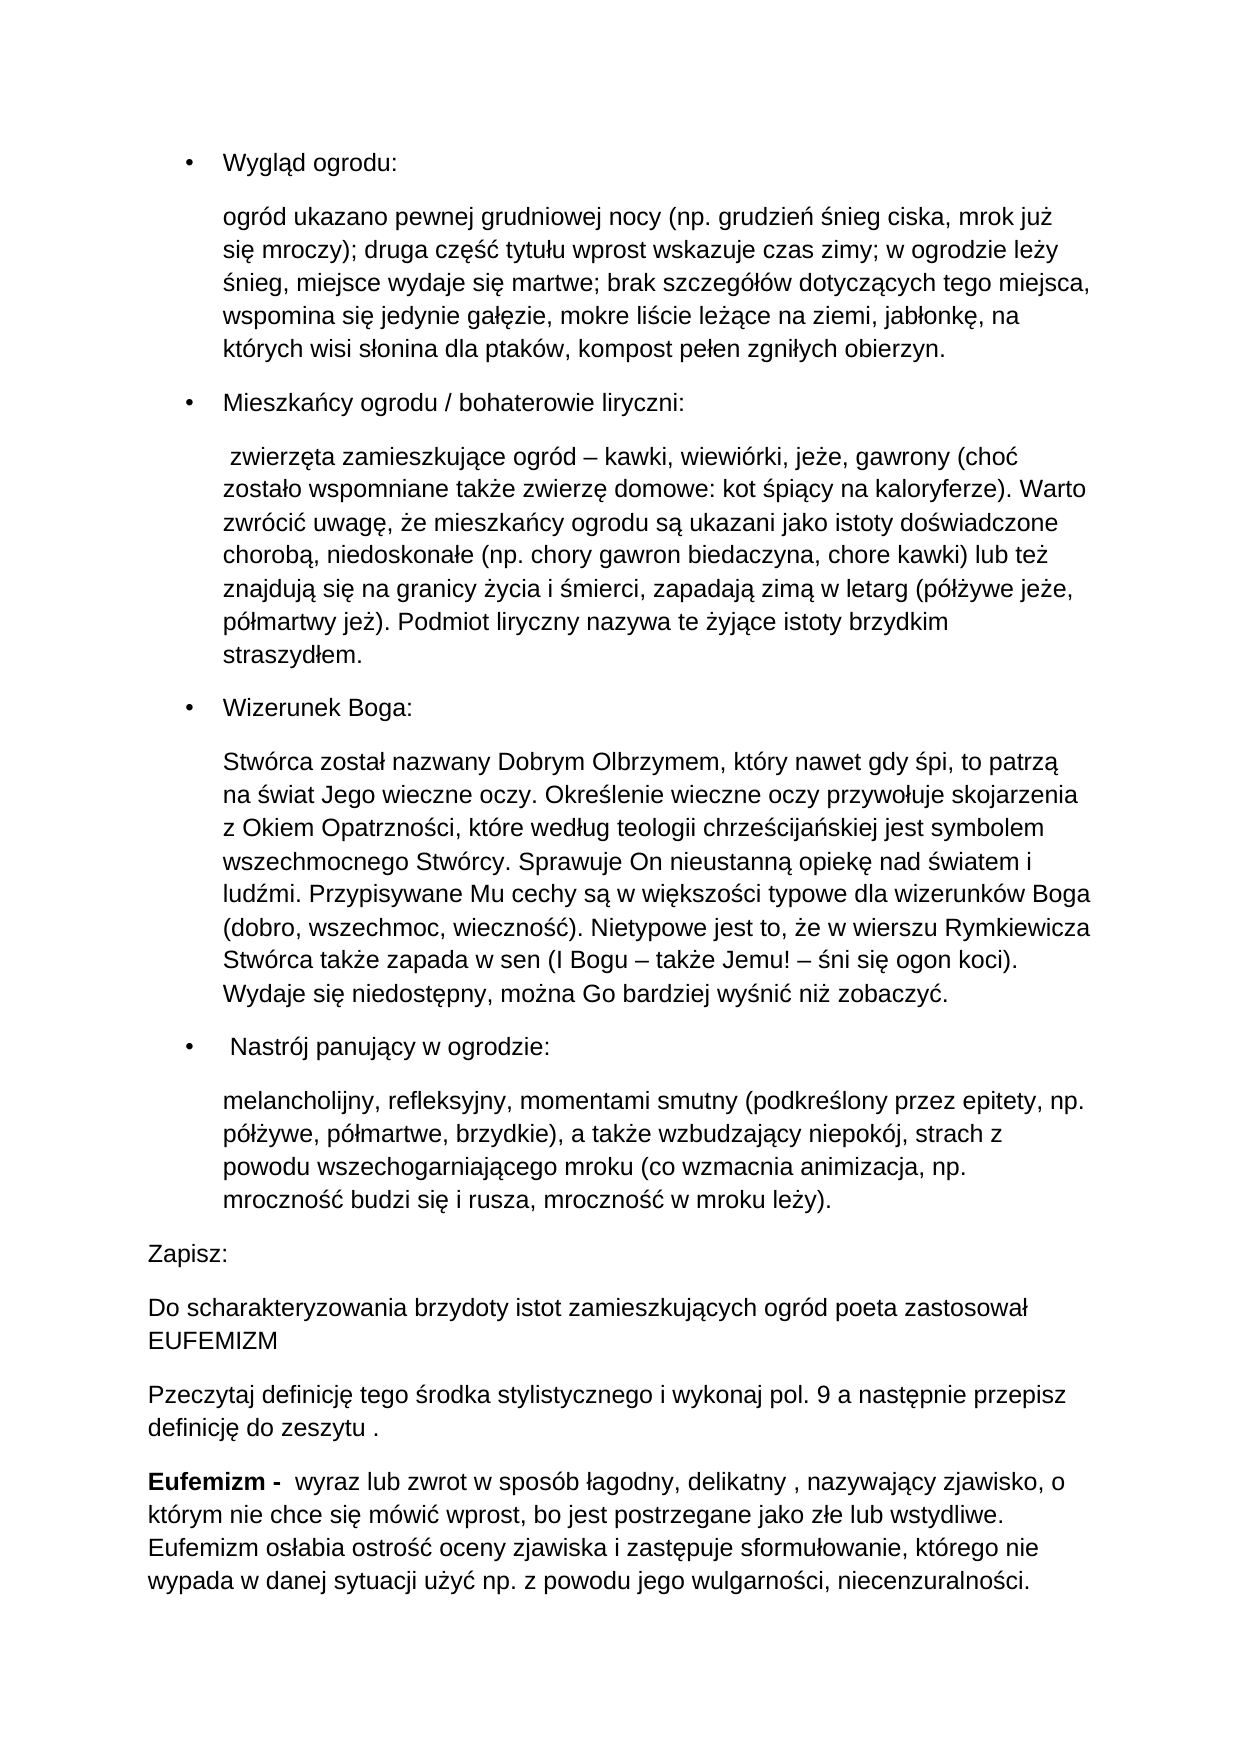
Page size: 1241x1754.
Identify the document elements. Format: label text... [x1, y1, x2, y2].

list Wizerunek Boga: [185, 693, 1093, 722]
list melancholijny, reﬂeksyjny, momentami smutny (podkreślony przez epitety, np. półżywe, półmartwe, brzydkie), a także wzbudzający niepokój, strach z powodu wszechogarniającego mroku (co wzmacnia animizacja, np. mroczność budzi się i rusza, mroczność w mroku leży). [185, 1086, 1093, 1214]
text Eufemizm - wyraz lub zwrot w sposób łagodny, delikatny , nazywający zjawisko, o którym nie chce się mówić wprost, bo jest postrzegane jako złe lub wstydliwe. Eufemizm osłabia ostrość oceny zjawiska i zastępuje sformułowanie, którego nie wypada w danej sytuacji użyć np. z powodu jego wulgarności, niecenzuralności. [148, 1467, 1093, 1595]
text Do scharakteryzowania brzydoty istot zamieszkujących ogród poeta zastosował EUFEMIZM [148, 1293, 1093, 1355]
list Mieszkańcy ogrodu / bohaterowie liryczni: [185, 387, 1093, 416]
list Stwórca został nazwany Dobrym Olbrzymem, który nawet gdy śpi, to patrzą na świat Jego wieczne oczy. Określenie wieczne oczy przywołuje skojarzenia z Okiem Opatrzności, które według teologii chrześcijańskiej jest symbolem wszechmocnego Stwórcy. Sprawuje On nieustanną opiekę nad światem i ludźmi. Przypisywane Mu cechy są w większości typowe dla wizerunków Boga (dobro, wszechmoc, wieczność). Nietypowe jest to, że w wierszu Rymkiewicza Stwórca także zapada w sen (I Bogu – także Jemu! – śni się ogon koci). Wydaje się niedostępny, można Go bardziej wyśnić niż zobaczyć. [185, 747, 1093, 1007]
list zwierzęta zamieszkujące ogród – kawki, wiewiórki, jeże, gawrony (choć zostało wspomniane także zwierzę domowe: kot śpiący na kaloryferze). Warto zwrócić uwagę, że mieszkańcy ogrodu są ukazani jako istoty doświadczone chorobą, niedoskonałe (np. chory gawron biedaczyna, chore kawki) lub też znajdują się na granicy życia i śmierci, zapadają zimą w letarg (półżywe jeże, półmartwy jeż). Podmiot liryczny nazywa te żyjące istoty brzydkim straszydłem. [185, 441, 1093, 668]
list Wygląd ogrodu: [185, 148, 1093, 176]
list ogród ukazano pewnej grudniowej nocy (np. grudzień śnieg ciska, mrok już się mroczy); druga część tytułu wprost wskazuje czas zimy; w ogrodzie leży śnieg, miejsce wydaje się martwe; brak szczegółów dotyczących tego miejsca, wspomina się jedynie gałęzie, mokre liście leżące na ziemi, jabłonkę, na których wisi słonina dla ptaków, kompost pełen zgniłych obierzyn. [185, 202, 1093, 362]
text Pzeczytaj definicję tego środka stylistycznego i wykonaj pol. 9 a następnie przepisz definicję do zeszytu . [148, 1380, 1093, 1442]
list Nastrój panujący w ogrodzie: [185, 1032, 1093, 1061]
text Zapisz: [148, 1239, 1093, 1268]
